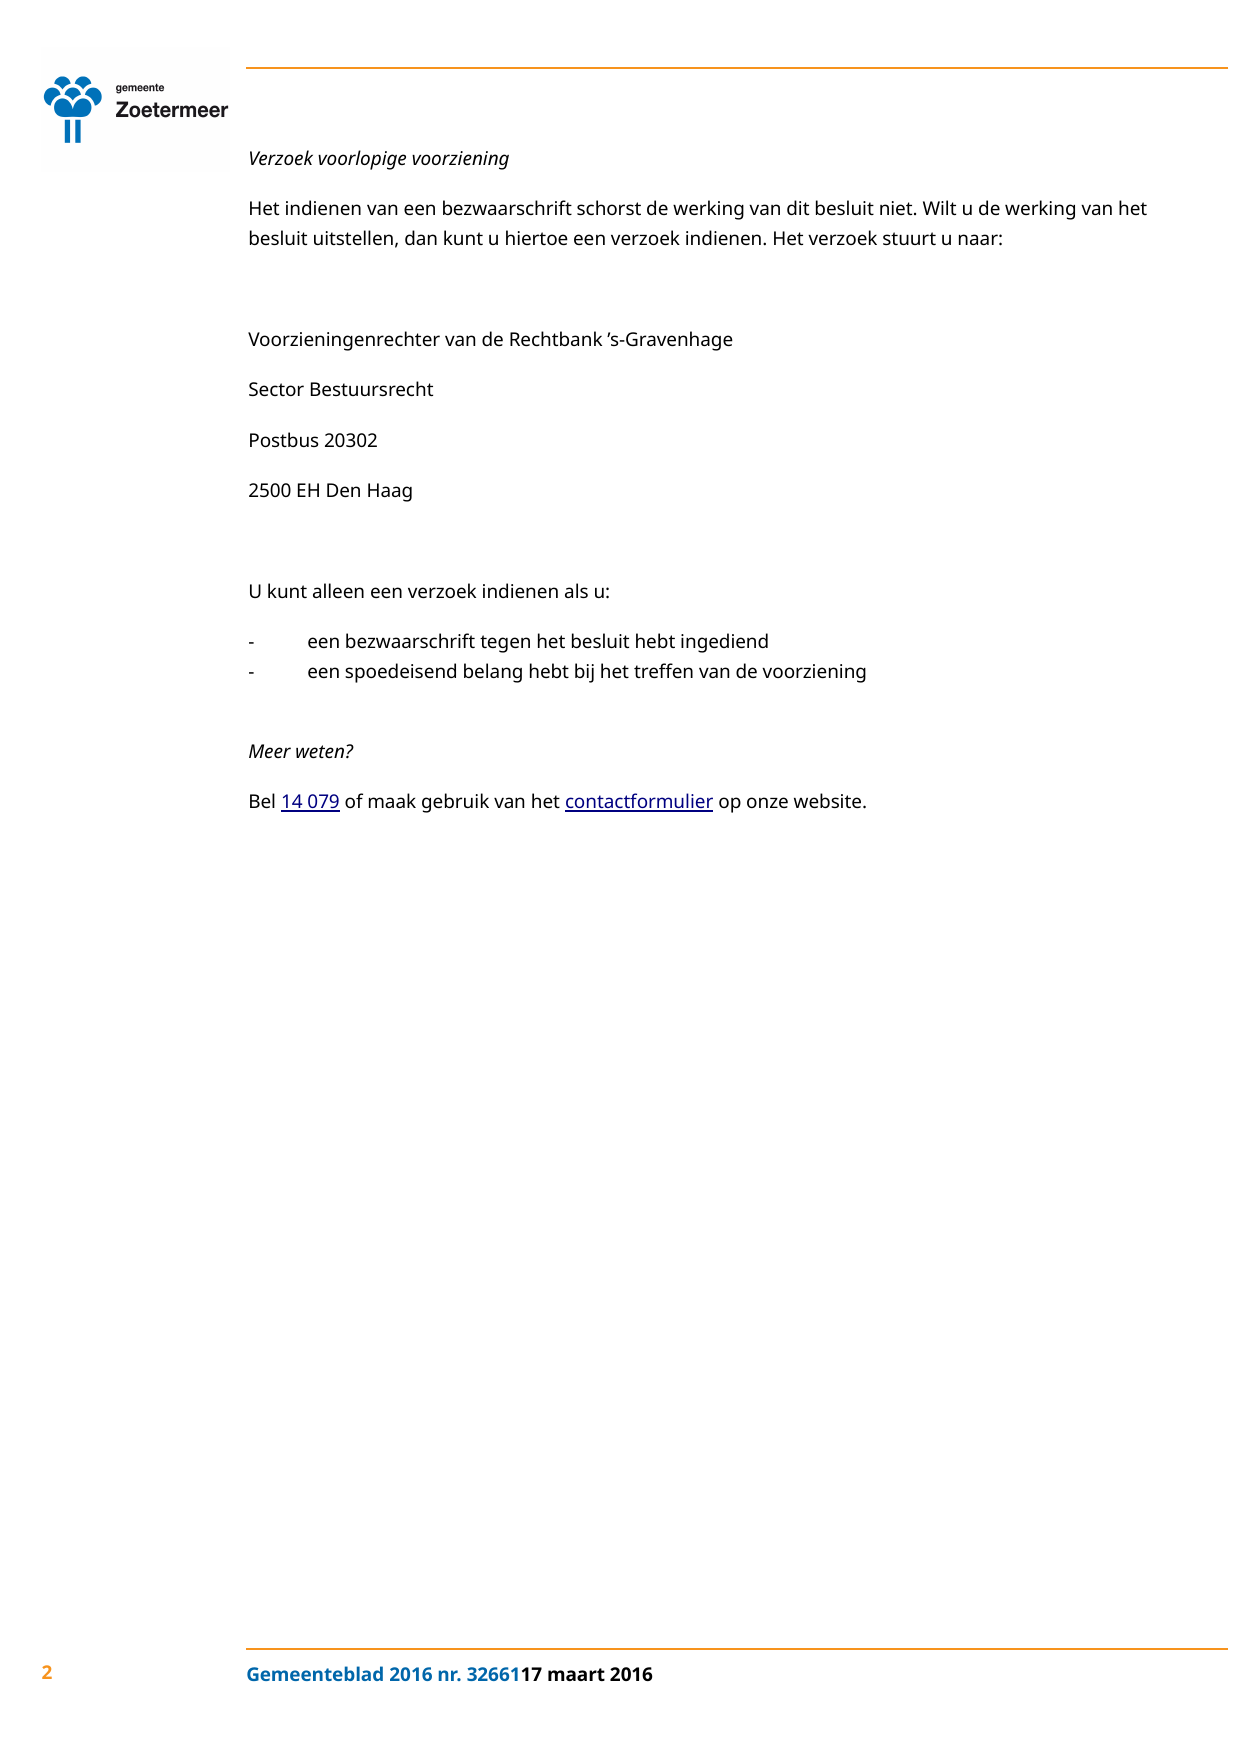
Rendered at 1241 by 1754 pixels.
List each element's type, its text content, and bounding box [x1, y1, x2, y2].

picture [41, 47, 231, 172]
text Postbus 20302 [248, 427, 1152, 453]
text Het indienen van een bezwaarschrift schorst de werking van dit besluit niet. Wilt u de werking van het besluit uitstellen, dan kunt u hiertoe een verzoek indienen. Het verzoek stuurt u naar: [248, 196, 1152, 251]
text Bel 14 079 of maak gebruik van het contactformulier op onze website. [248, 788, 1152, 814]
list een bezwaarschrift tegen het besluit hebt ingediend [248, 628, 1152, 654]
text Voorzieningenrechter van de Rechtbank ’s-Gravenhage [248, 326, 1152, 352]
text U kunt alleen een verzoek indienen als u: [248, 578, 1152, 604]
text Meer weten? [248, 738, 1152, 764]
text 2500 EH Den Haag [248, 477, 1152, 503]
text Sector Bestuursrecht [248, 376, 1152, 402]
list een spoedeisend belang hebt bij het treffen van de voorziening [248, 658, 1152, 684]
text Verzoek voorlopige voorziening [248, 145, 1152, 171]
